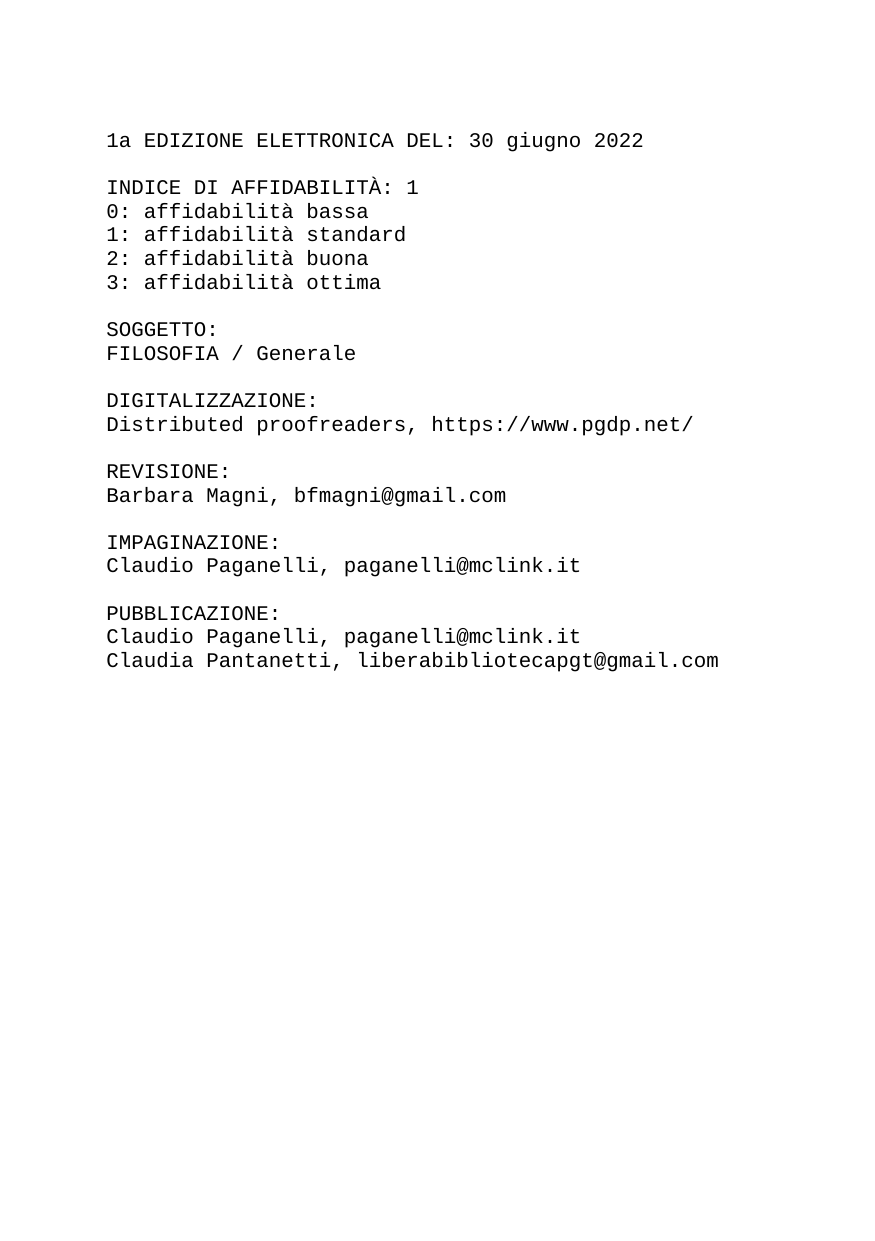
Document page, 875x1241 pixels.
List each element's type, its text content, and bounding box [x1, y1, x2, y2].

text PUBBLICAZIONE: [106, 603, 768, 626]
text 0: affidabilità bassa [106, 201, 768, 224]
text Distributed proofreaders, https://www.pgdp.net/ [106, 414, 768, 437]
text Claudia Pantanetti, liberabibliotecapgt@gmail.com [106, 650, 768, 674]
text Barbara Magni, bfmagni@gmail.com [106, 484, 768, 508]
text Claudio Paganelli, paganelli@mclink.it [106, 626, 768, 650]
text SOGGETTO: [106, 319, 768, 343]
text Claudio Paganelli, paganelli@mclink.it [106, 556, 768, 579]
text 1a EDIZIONE ELETTRONICA DEL: 30 giugno 2022 [106, 130, 768, 153]
text IMPAGINAZIONE: [106, 532, 768, 556]
text DIGITALIZZAZIONE: [106, 390, 768, 414]
text 3: affidabilità ottima [106, 272, 768, 295]
text FILOSOFIA / Generale [106, 343, 768, 366]
text INDICE DI AFFIDABILITÀ: 1 [106, 177, 768, 201]
text REVISIONE: [106, 461, 768, 484]
text 2: affidabilità buona [106, 248, 768, 272]
text 1: affidabilità standard [106, 224, 768, 248]
